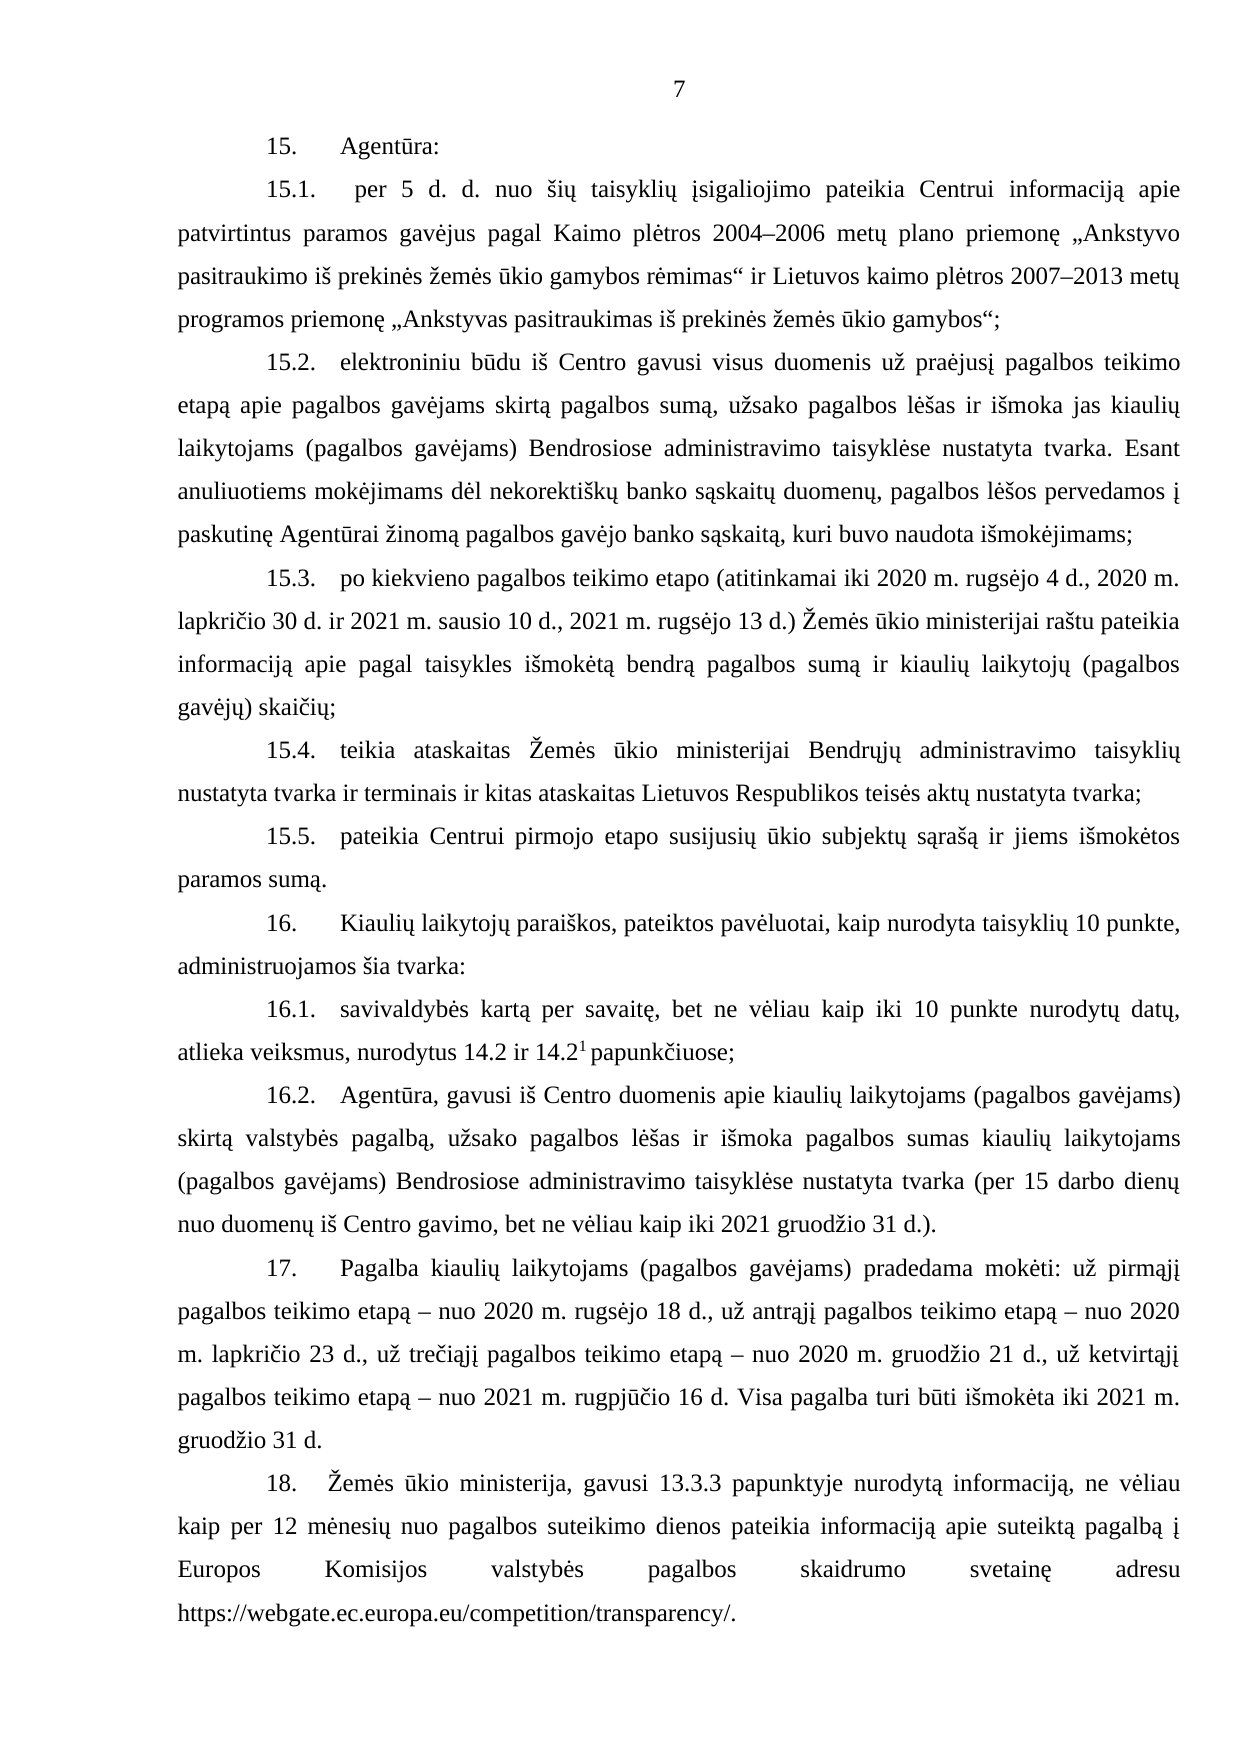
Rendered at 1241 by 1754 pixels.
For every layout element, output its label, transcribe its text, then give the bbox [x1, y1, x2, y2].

text 15.4. teikia ataskaitas Žemės ūkio ministerijai Bendrųjų administravimo taisyklių nustatyta tvarka ir terminais ir kitas ataskaitas Lietuvos Respublikos teisės aktų nustatyta tvarka; [177, 735, 1181, 807]
text 17. Pagalba kiaulių laikytojams (pagalbos gavėjams) pradedama mokėti: už pirmąjį pagalbos teikimo etapą – nuo 2020 m. rugsėjo 18 d., už antrąjį pagalbos teikimo etapą – nuo 2020 m. lapkričio 23 d., už trečiąjį pagalbos teikimo etapą – nuo 2020 m. gruodžio 21 d., už ketvirtąjį pagalbos teikimo etapą – nuo 2021 m. rugpjūčio 16 d. Visa pagalba turi būti išmokėta iki 2021 m. gruodžio 31 d. [177, 1253, 1181, 1454]
text 18. Žemės ūkio ministerija, gavusi 13.3.3 papunktyje nurodytą informaciją, ne vėliau kaip per 12 mėnesių nuo pagalbos suteikimo dienos pateikia informaciją apie suteiktą pagalbą į Europos Komisijos valstybės pagalbos skaidrumo svetainę adresu https://webgate.ec.europa.eu/competition/transparency/. [177, 1468, 1181, 1626]
text 15.2. elektroniniu būdu iš Centro gavusi visus duomenis už praėjusį pagalbos teikimo etapą apie pagalbos gavėjams skirtą pagalbos sumą, užsako pagalbos lėšas ir išmoka jas kiaulių laikytojams (pagalbos gavėjams) Bendrosiose administravimo taisyklėse nustatyta tvarka. Esant anuliuotiems mokėjimams dėl nekorektiškų banko sąskaitų duomenų, pagalbos lėšos pervedamos į paskutinę Agentūrai žinomą pagalbos gavėjo banko sąskaitą, kuri buvo naudota išmokėjimams; [177, 347, 1181, 548]
text 16.1. savivaldybės kartą per savaitę, bet ne vėliau kaip iki 10 punkte nurodytų datų, atlieka veiksmus, nurodytus 14.2 ir 14.21 papunkčiuose; [177, 994, 1181, 1066]
text 15.3. po kiekvieno pagalbos teikimo etapo (atitinkamai iki 2020 m. rugsėjo 4 d., 2020 m. lapkričio 30 d. ir 2021 m. sausio 10 d., 2021 m. rugsėjo 13 d.) Žemės ūkio ministerijai raštu pateikia informaciją apie pagal taisykles išmokėtą bendrą pagalbos sumą ir kiaulių laikytojų (pagalbos gavėjų) skaičių; [177, 563, 1181, 721]
text 15. Agentūra: [177, 131, 1181, 160]
text 15.5. pateikia Centrui pirmojo etapo susijusių ūkio subjektų sąrašą ir jiems išmokėtos paramos sumą. [177, 821, 1181, 893]
text 16.2. Agentūra, gavusi iš Centro duomenis apie kiaulių laikytojams (pagalbos gavėjams) skirtą valstybės pagalbą, užsako pagalbos lėšas ir išmoka pagalbos sumas kiaulių laikytojams (pagalbos gavėjams) Bendrosiose administravimo taisyklėse nustatyta tvarka (per 15 darbo dienų nuo duomenų iš Centro gavimo, bet ne vėliau kaip iki 2021 gruodžio 31 d.). [177, 1080, 1181, 1238]
text 16. Kiaulių laikytojų paraiškos, pateiktos pavėluotai, kaip nurodyta taisyklių 10 punkte, administruojamos šia tvarka: [177, 908, 1181, 979]
text 15.1. per 5 d. d. nuo šių taisyklių įsigaliojimo pateikia Centrui informaciją apie patvirtintus paramos gavėjus pagal Kaimo plėtros 2004–2006 metų plano priemonę „Ankstyvo pasitraukimo iš prekinės žemės ūkio gamybos rėmimas“ ir Lietuvos kaimo plėtros 2007–2013 metų programos priemonę „Ankstyvas pasitraukimas iš prekinės žemės ūkio gamybos“; [177, 174, 1181, 333]
